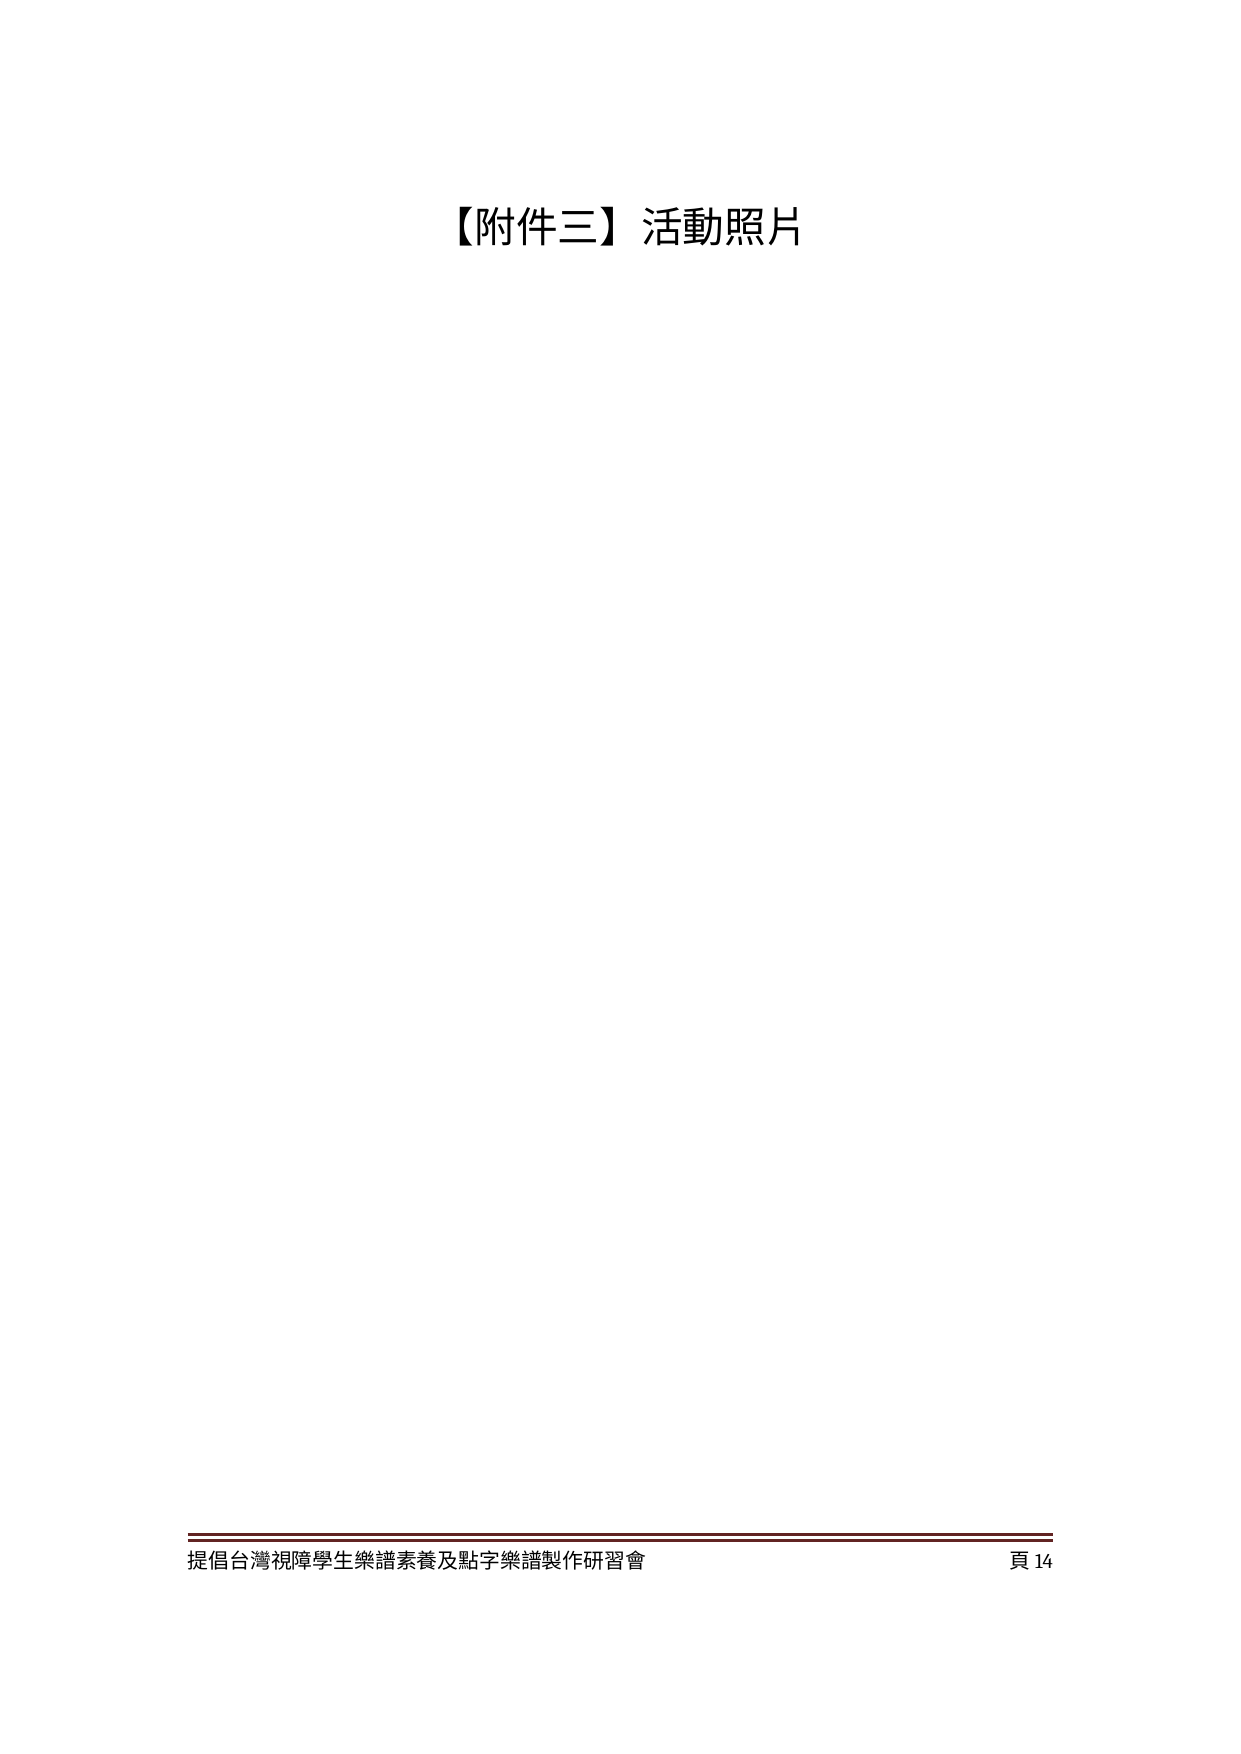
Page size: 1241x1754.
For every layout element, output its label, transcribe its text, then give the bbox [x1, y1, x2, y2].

text 【附件三】活動照片 [187, 194, 1053, 254]
